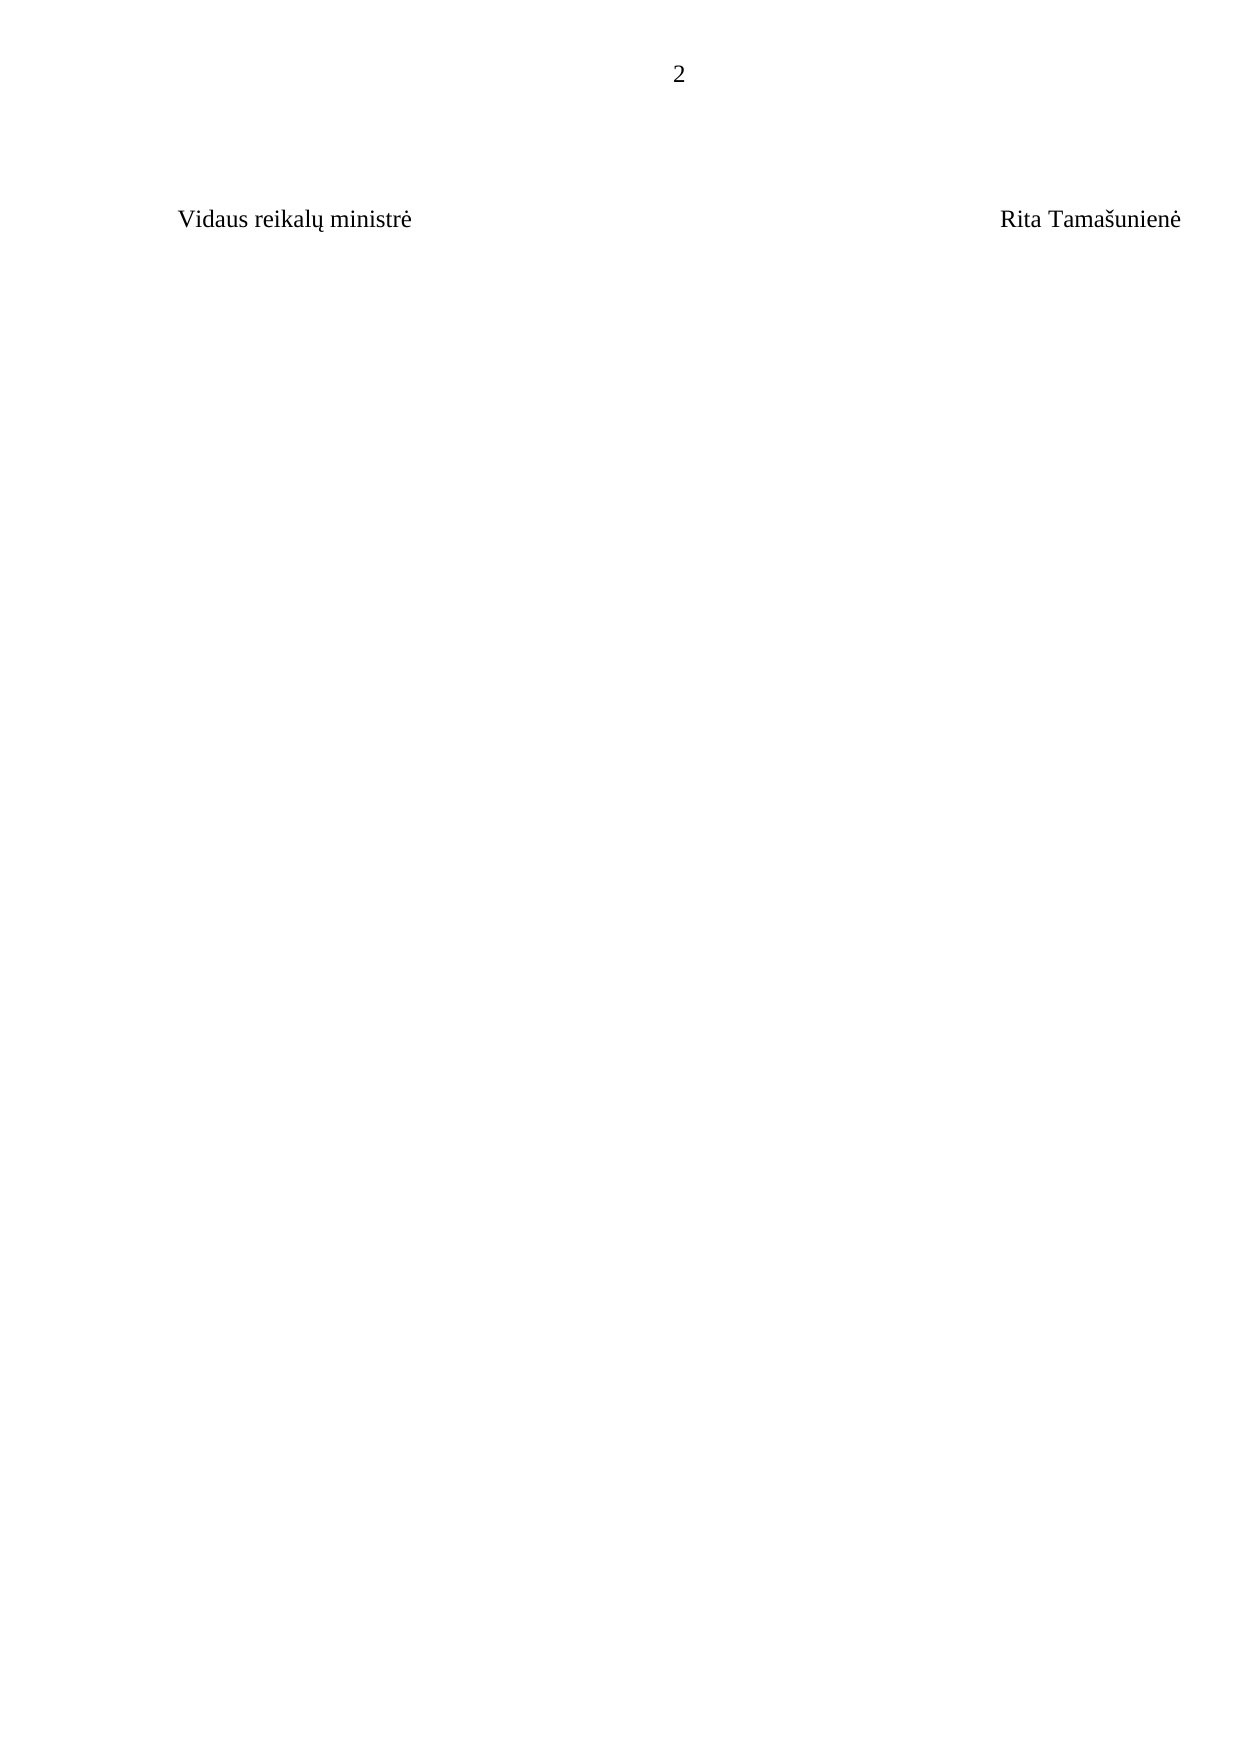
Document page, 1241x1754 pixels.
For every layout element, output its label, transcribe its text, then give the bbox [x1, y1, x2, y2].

text Vidaus reikalų ministrė Rita Tamašunienė [177, 204, 1181, 233]
